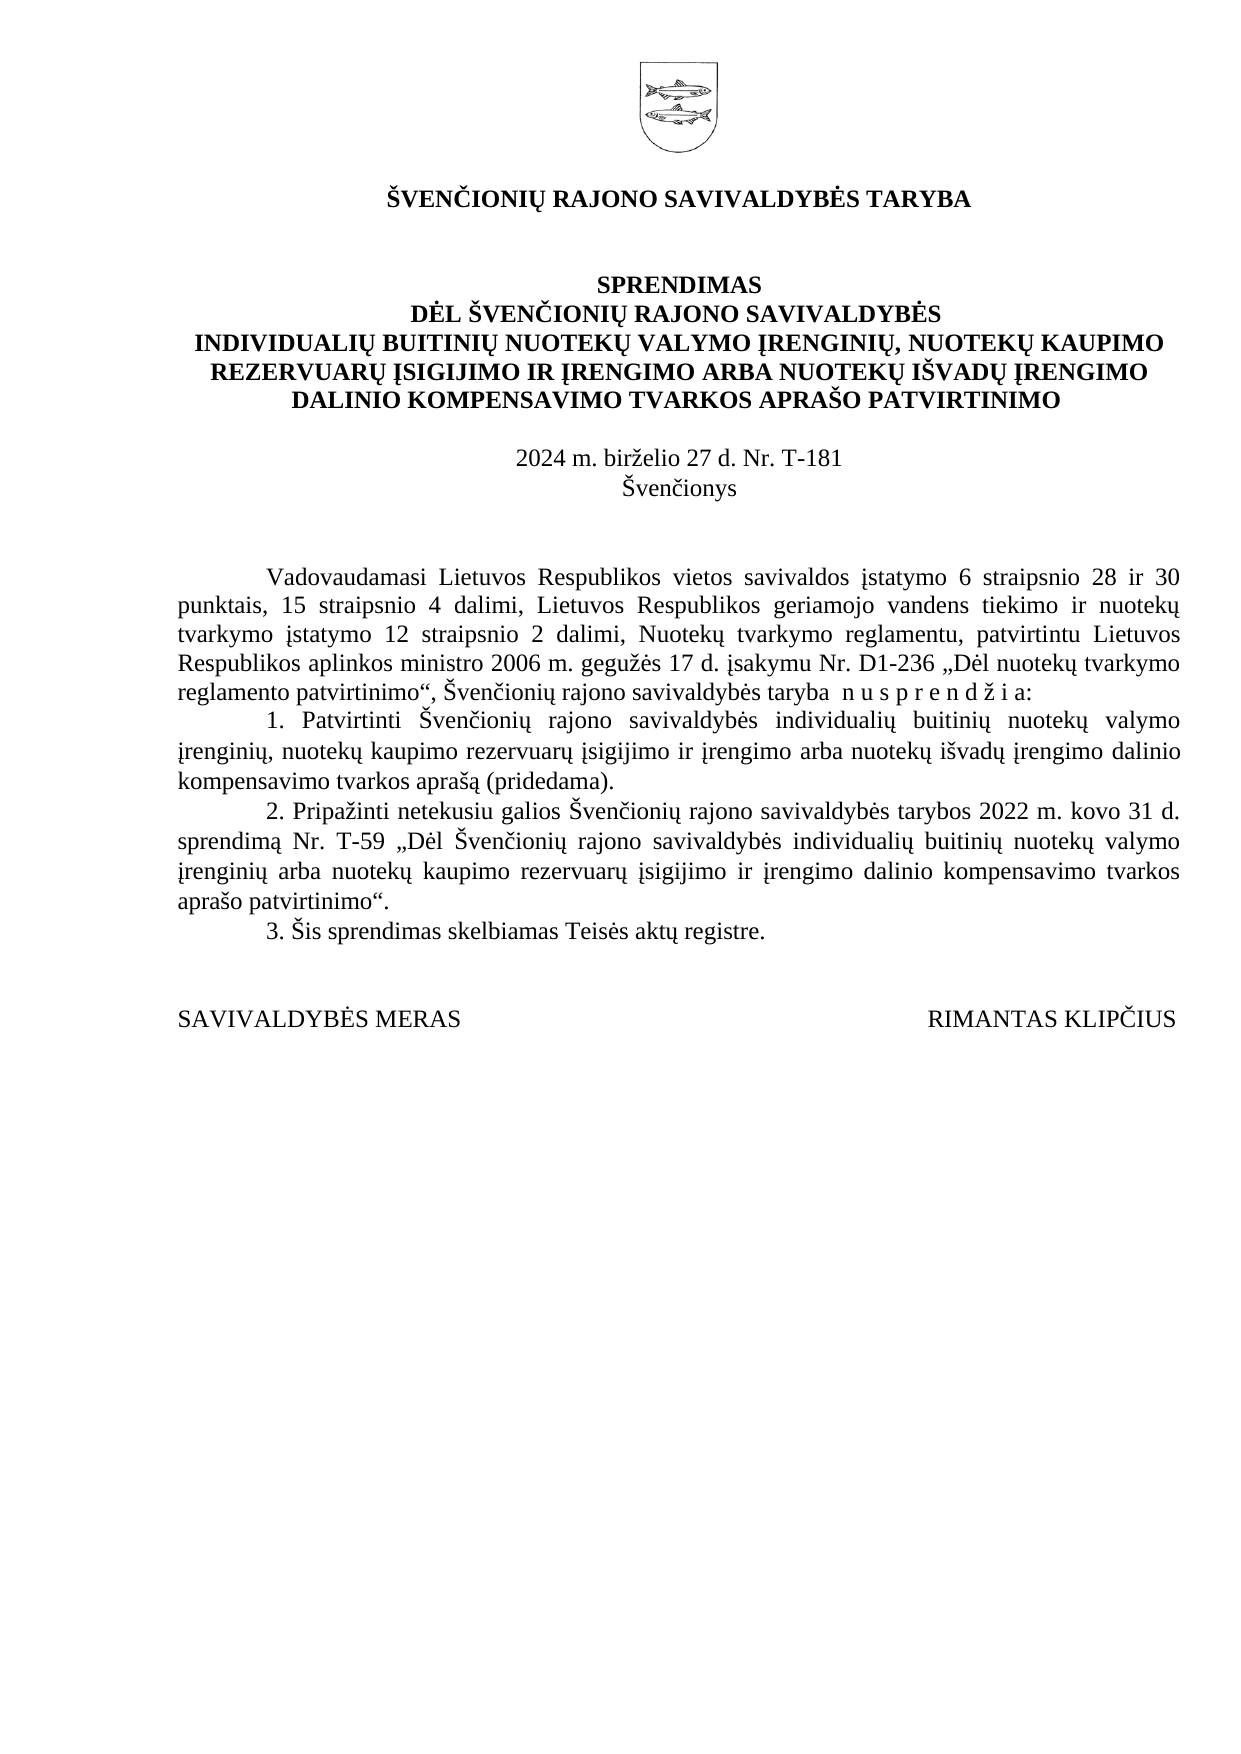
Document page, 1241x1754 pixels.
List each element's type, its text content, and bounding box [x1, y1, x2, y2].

text INDIVIDUALIŲ BUITINIŲ NUOTEKŲ VALYMO ĮRENGINIŲ, NUOTEKŲ KAUPIMO REZERVUARŲ ĮSIGIJIMO IR ĮRENGIMO ARBA NUOTEKŲ IŠVADŲ ĮRENGIMO DALINIO KOMPENSAVIMO TVARKOS aprašo PATVIRTINIMO [177, 328, 1181, 414]
text 2. Pripažinti netekusiu galios Švenčionių rajono savivaldybės tarybos 2022 m. kovo 31 d. sprendimą Nr. T-59 „Dėl Švenčionių rajono savivaldybės individualių buitinių nuotekų valymo įrenginių arba nuotekų kaupimo rezervuarų įsigijimo ir įrengimo dalinio kompensavimo tvarkos aprašo patvirtinimo“. [177, 796, 1181, 915]
subtitle ŠVENČIONIŲ RAJONO SAVIVALDYBĖS TARYBA [177, 184, 1181, 213]
text Vadovaudamasi Lietuvos Respublikos vietos savivaldos įstatymo 6 straipsnio 28 ir 30 punktais, 15 straipsnio 4 dalimi, Lietuvos Respublikos geriamojo vandens tiekimo ir nuotekų tvarkymo įstatymo 12 straipsnio 2 dalimi, Nuotekų tvarkymo reglamentu, patvirtintu Lietuvos Respublikos aplinkos ministro 2006 m. gegužės 17 d. įsakymu Nr. D1-236 „Dėl nuotekų tvarkymo reglamento patvirtinimo“, Švenčionių rajono savivaldybės taryba n u s p r e n d ž i a: [177, 562, 1181, 706]
text DĖL ŠVENČIONIŲ RAJONO SAVIVALDYBĖS [177, 299, 1181, 328]
text 3. Šis sprendimas skelbiamas Teisės aktų registre. [177, 916, 1181, 945]
text SAVIVALDYBĖS MERAS RIMANTAS KLIPČIUS [177, 1004, 1181, 1033]
text Švenčionys [177, 473, 1181, 502]
text 1. Patvirtinti Švenčionių rajono savivaldybės individualių buitinių nuotekų valymo įrenginių, nuotekų kaupimo rezervuarų įsigijimo ir įrengimo arba nuotekų išvadų įrengimo dalinio kompensavimo tvarkos aprašą (pridedama). [177, 706, 1181, 794]
text SPRENDIMAS [177, 270, 1181, 299]
text 2024 m. birželio 27 d. Nr. T-181 [177, 443, 1181, 472]
